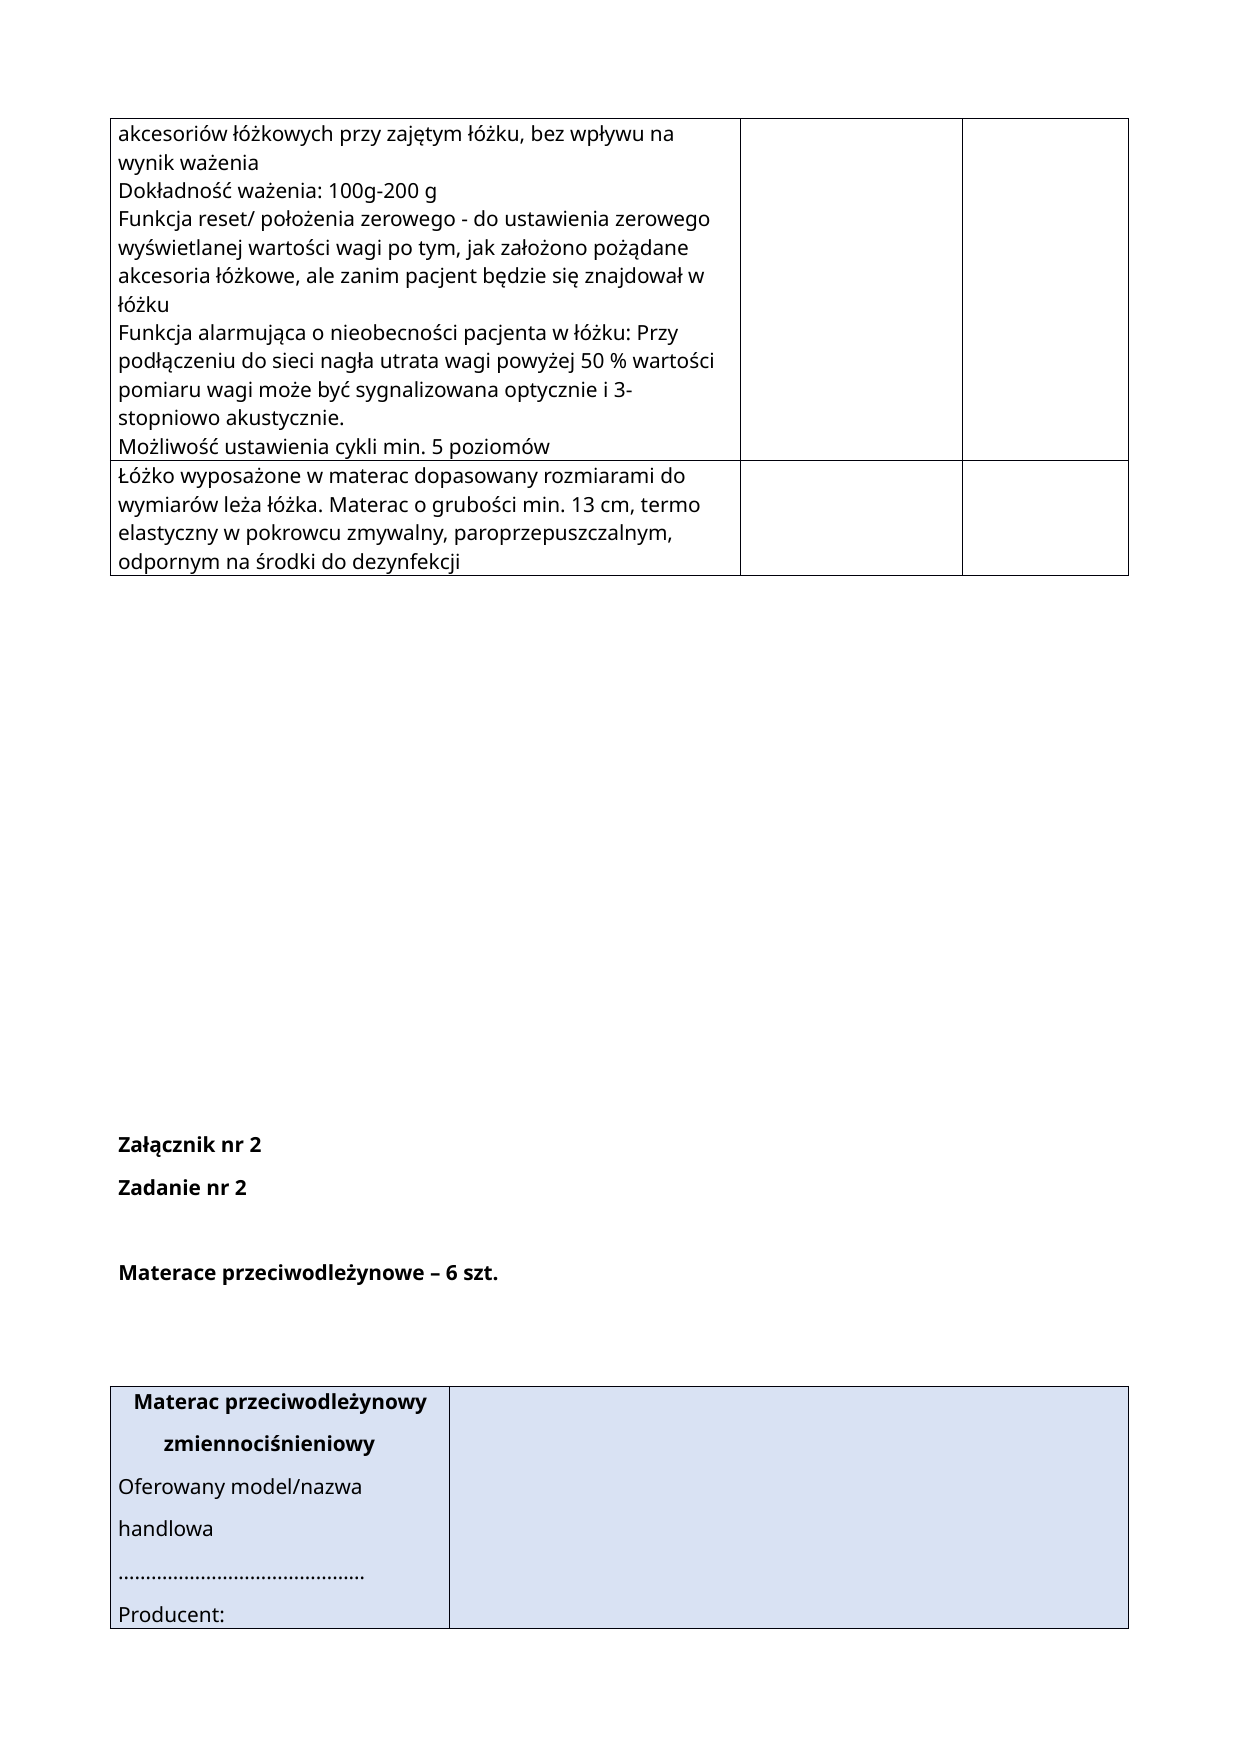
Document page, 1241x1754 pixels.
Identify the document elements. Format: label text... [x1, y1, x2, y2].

table_cell Łóżko wyposażone w materac dopasowany rozmiarami do wymiarów leża łóżka. Materac o grubości min. 13 cm, termo elastyczny w pokrowcu zmywalny, paroprzepuszczalnym, odpornym na środki do dezynfekcji [111, 461, 740, 575]
table_header [450, 1387, 1128, 1628]
text Zadanie nr 2 [118, 1173, 1122, 1201]
table_header Materac przeciwodleżynowy zmiennociśnieniowy Oferowany model/nazwa handlowa ……………………………………… Producent: [111, 1387, 449, 1628]
table_cell [741, 461, 962, 575]
table_cell [741, 119, 962, 460]
text Materace przeciwodleżynowe – 6 szt. [118, 1258, 1122, 1286]
table_cell [963, 119, 1128, 460]
text Załącznik nr 2 [118, 1130, 1122, 1158]
table_cell akcesoriów łóżkowych przy zajętym łóżku, bez wpływu na wynik ważenia Dokładność ważenia: 100g-200 g Funkcja reset/ położenia zerowego - do ustawienia zerowego wyświetlanej wartości wagi po tym, jak założono pożądane akcesoria łóżkowe, ale zanim pacjent będzie się znajdował w łóżku Funkcja alarmująca o nieobecności pacjenta w łóżku: Przy podłączeniu do sieci nagła utrata wagi powyżej 50 % wartości pomiaru wagi może być sygnalizowana optycznie i 3-stopniowo akustycznie. Możliwość ustawienia cykli min. 5 poziomów [111, 119, 740, 460]
table_cell [963, 461, 1128, 575]
